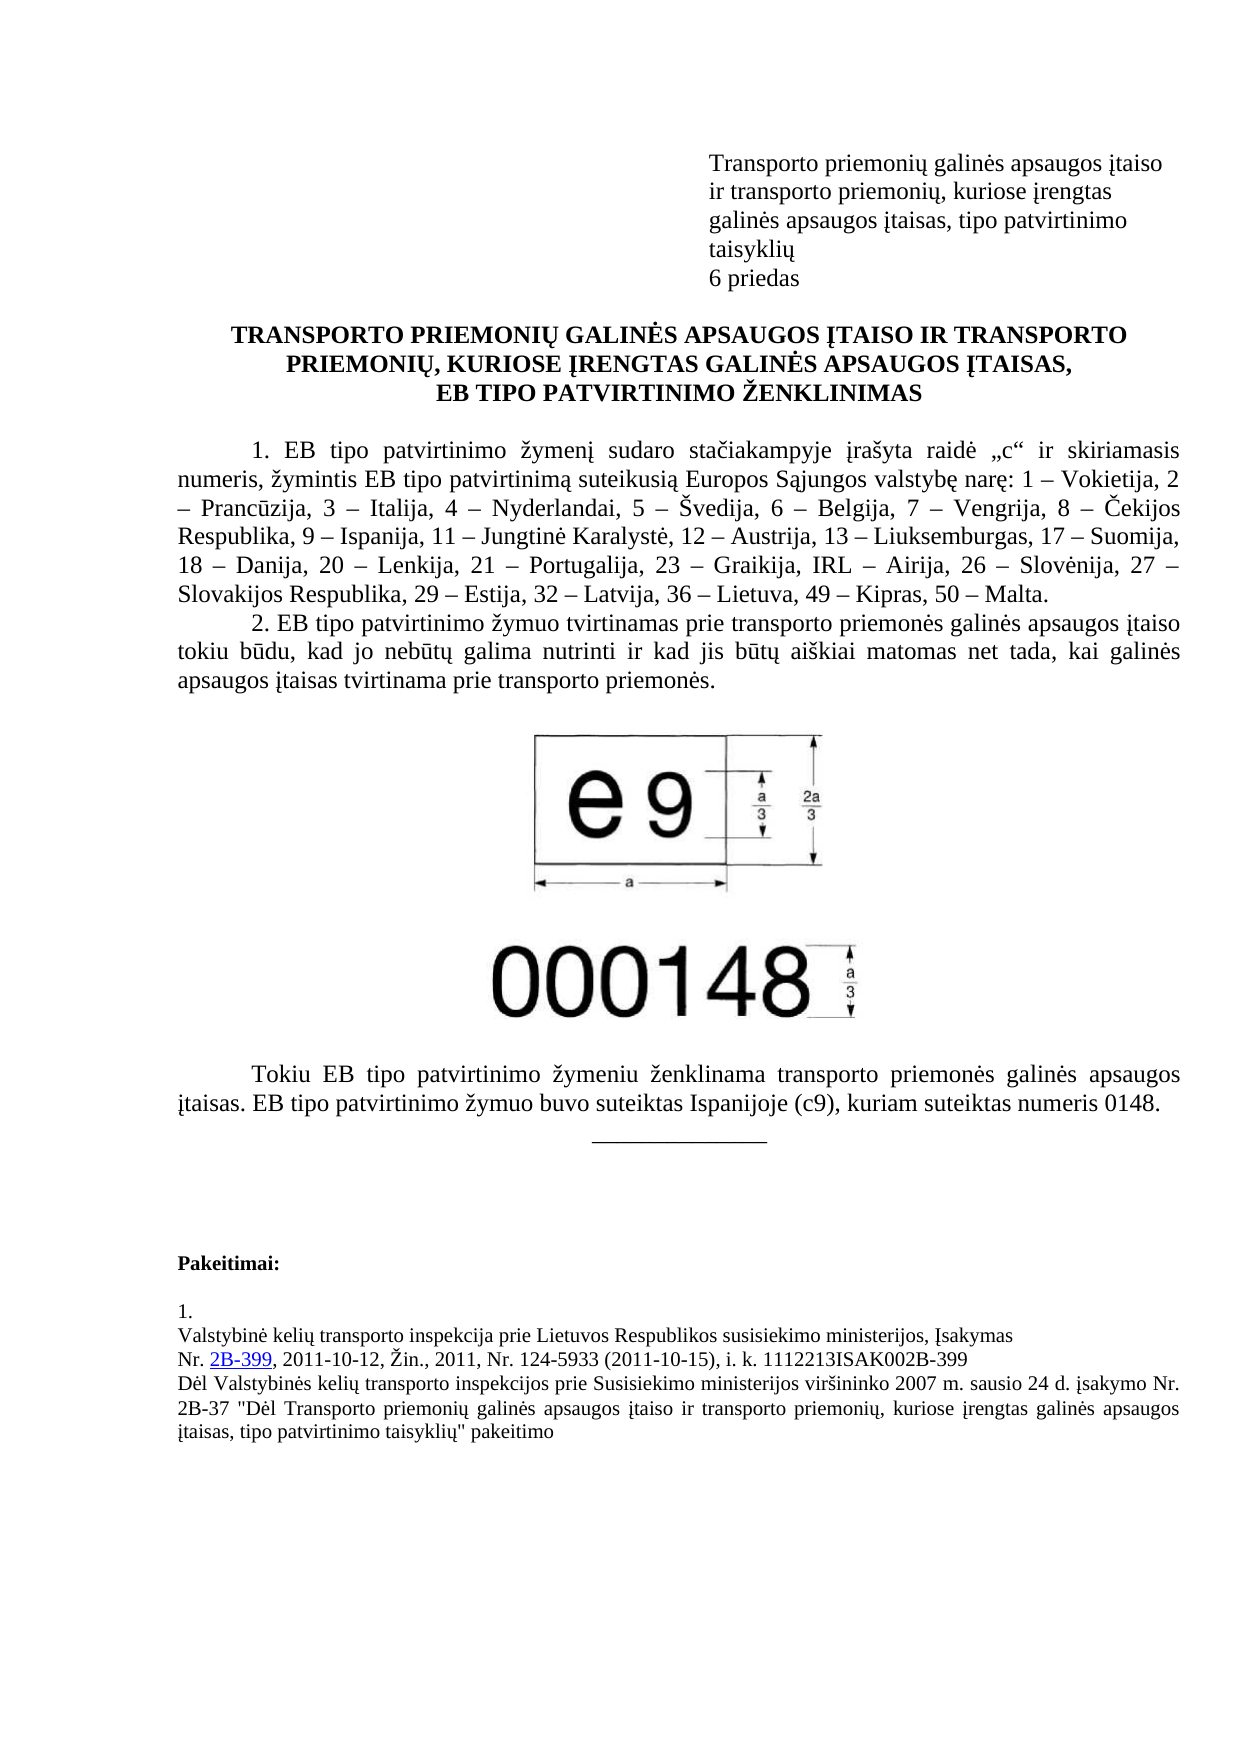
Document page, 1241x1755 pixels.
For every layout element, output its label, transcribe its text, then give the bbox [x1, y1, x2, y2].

text Valstybinė kelių transporto inspekcija prie Lietuvos Respublikos susisiekimo ministerijos, Įsakymas [177, 1323, 1181, 1347]
text 1. [177, 1299, 1181, 1323]
text EB TIPO PATVIRTINIMO ŽENKLINIMAS [177, 378, 1181, 406]
text 1. EB tipo patvirtinimo žymenį sudaro stačiakampyje įrašyta raidė „c“ ir skiriamasis numeris, žymintis EB tipo patvirtinimą suteikusią Europos Sąjungos valstybę narę: 1 – Vokietija, 2 – Prancūzija, 3 – Italija, 4 – Nyderlandai, 5 – Švedija, 6 – Belgija, 7 – Vengrija, 8 – Čekijos Respublika, 9 – Ispanija, 11 – Jungtinė Karalystė, 12 – Austrija, 13 – Liuksemburgas, 17 – Suomija, 18 – Danija, 20 – Lenkija, 21 – Portugalija, 23 – Graikija, IRL – Airija, 26 – Slovėnija, 27 – Slovakijos Respublika, 29 – Estija, 32 – Latvija, 36 – Lietuva, 49 – Kipras, 50 – Malta. [177, 435, 1181, 608]
text Pakeitimai: [177, 1251, 1181, 1275]
text galinės apsaugos įtaisas, tipo patvirtinimo [177, 205, 1181, 234]
text ir transporto priemonių, kuriose įrengtas [177, 176, 1181, 205]
text Tokiu EB tipo patvirtinimo žymeniu ženklinama transporto priemonės galinės apsaugos įtaisas. EB tipo patvirtinimo žymuo buvo suteiktas Ispanijoje (c9), kuriam suteiktas numeris 0148. [177, 1059, 1181, 1117]
text Transporto priemonių galinės apsaugos įtaiso [177, 148, 1181, 176]
text ______________ [177, 1117, 1181, 1145]
text taisyklių [177, 234, 1181, 263]
text Nr. 2B-399, 2011-10-12, Žin., 2011, Nr. 124-5933 (2011-10-15), i. k. 1112213ISAK002B-399 [177, 1347, 1181, 1371]
text 6 priedas [177, 263, 1181, 291]
text PRIEMONIŲ, KURIOSE ĮRENGTAS GALINĖS APSAUGOS ĮTAISAS, [177, 349, 1181, 378]
text Dėl Valstybinės kelių transporto inspekcijos prie Susisiekimo ministerijos viršininko 2007 m. sausio 24 d. įsakymo Nr. 2B-37 "Dėl Transporto priemonių galinės apsaugos įtaiso ir transporto priemonių, kuriose įrengtas galinės apsaugos įtaisas, tipo patvirtinimo taisyklių" pakeitimo [177, 1371, 1181, 1443]
text TRANSPORTO PRIEMONIŲ GALINĖS APSAUGOS ĮTAISO IR TRANSPORTO [177, 320, 1181, 349]
text 2. EB tipo patvirtinimo žymuo tvirtinamas prie transporto priemonės galinės apsaugos įtaiso tokiu būdu, kad jo nebūtų galima nutrinti ir kad jis būtų aiškiai matomas net tada, kai galinės apsaugos įtaisas tvirtinama prie transporto priemonės. [177, 608, 1181, 694]
